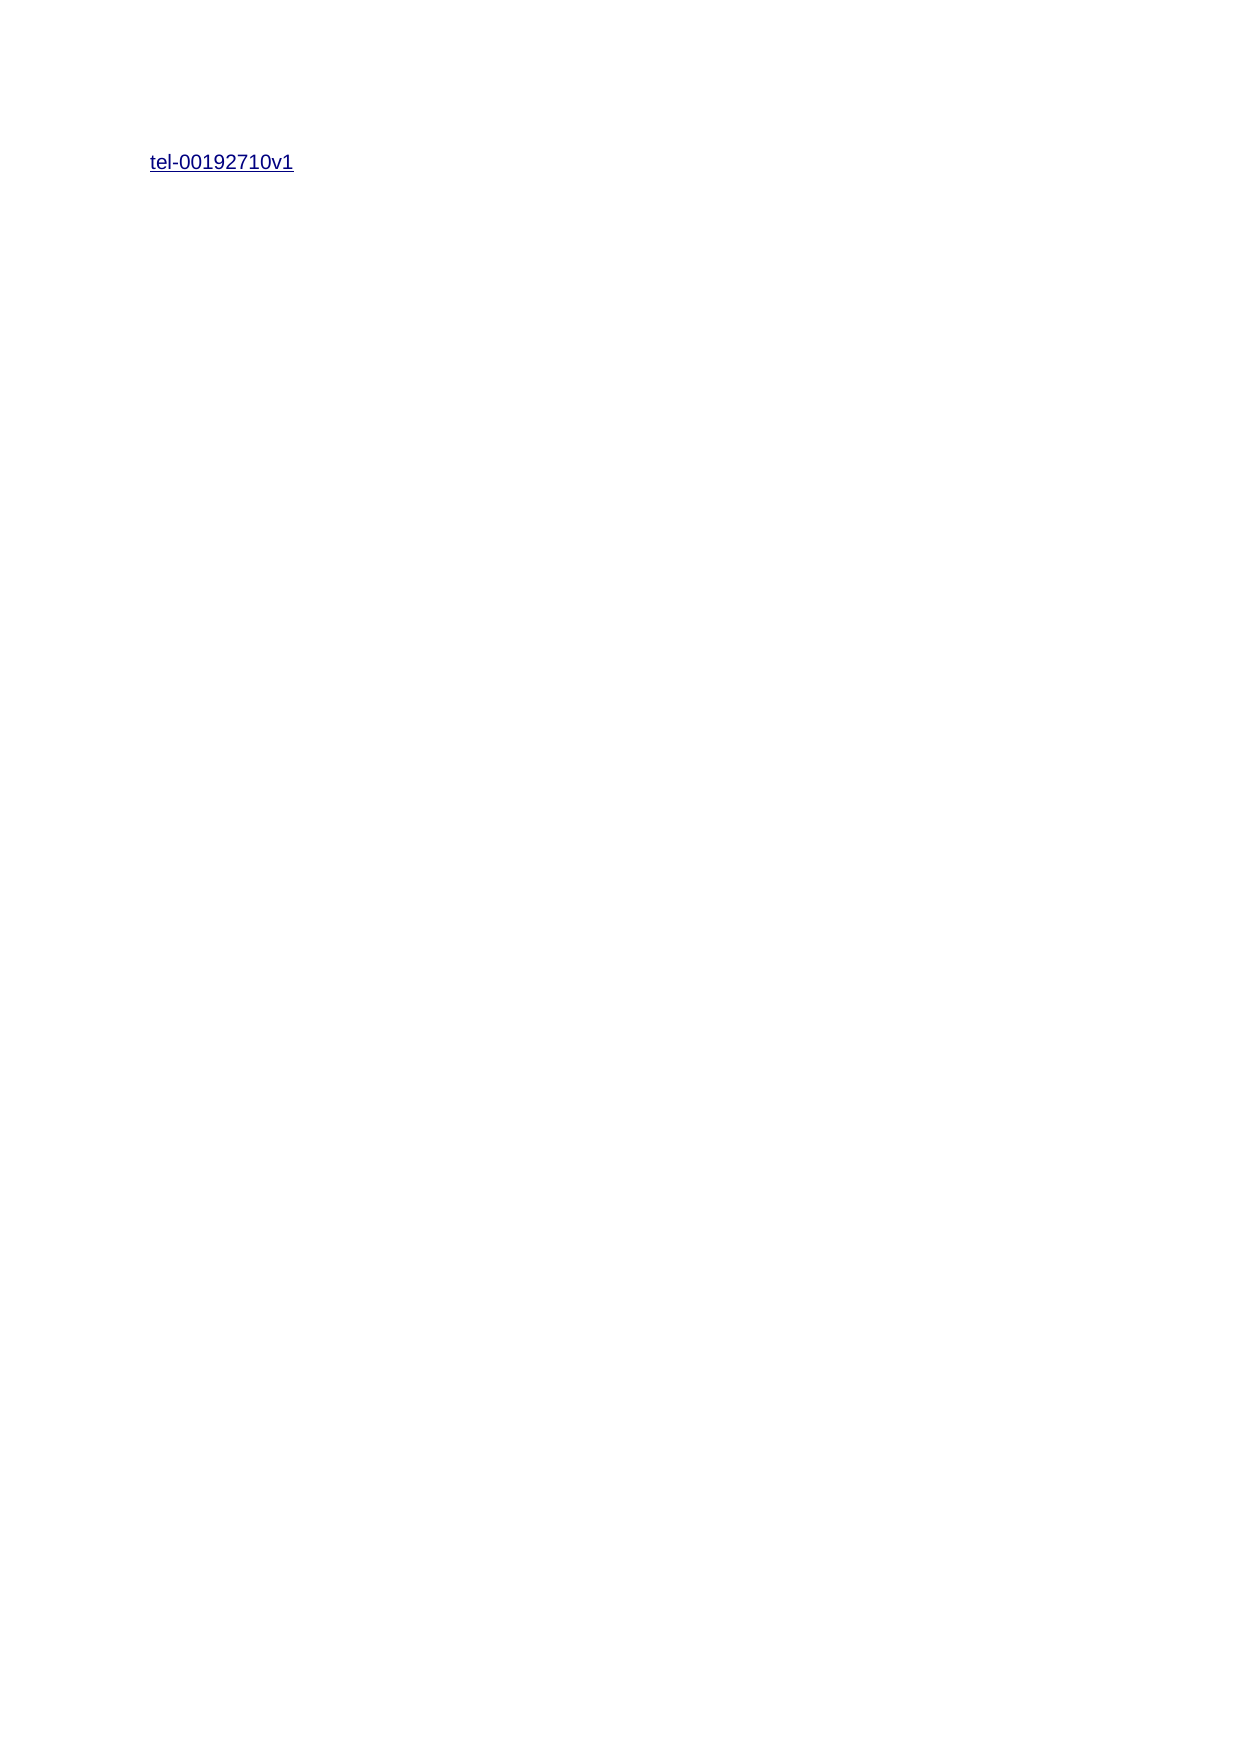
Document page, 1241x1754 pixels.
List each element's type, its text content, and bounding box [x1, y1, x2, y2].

table_header tel-00192710v1 [150, 150, 1090, 174]
